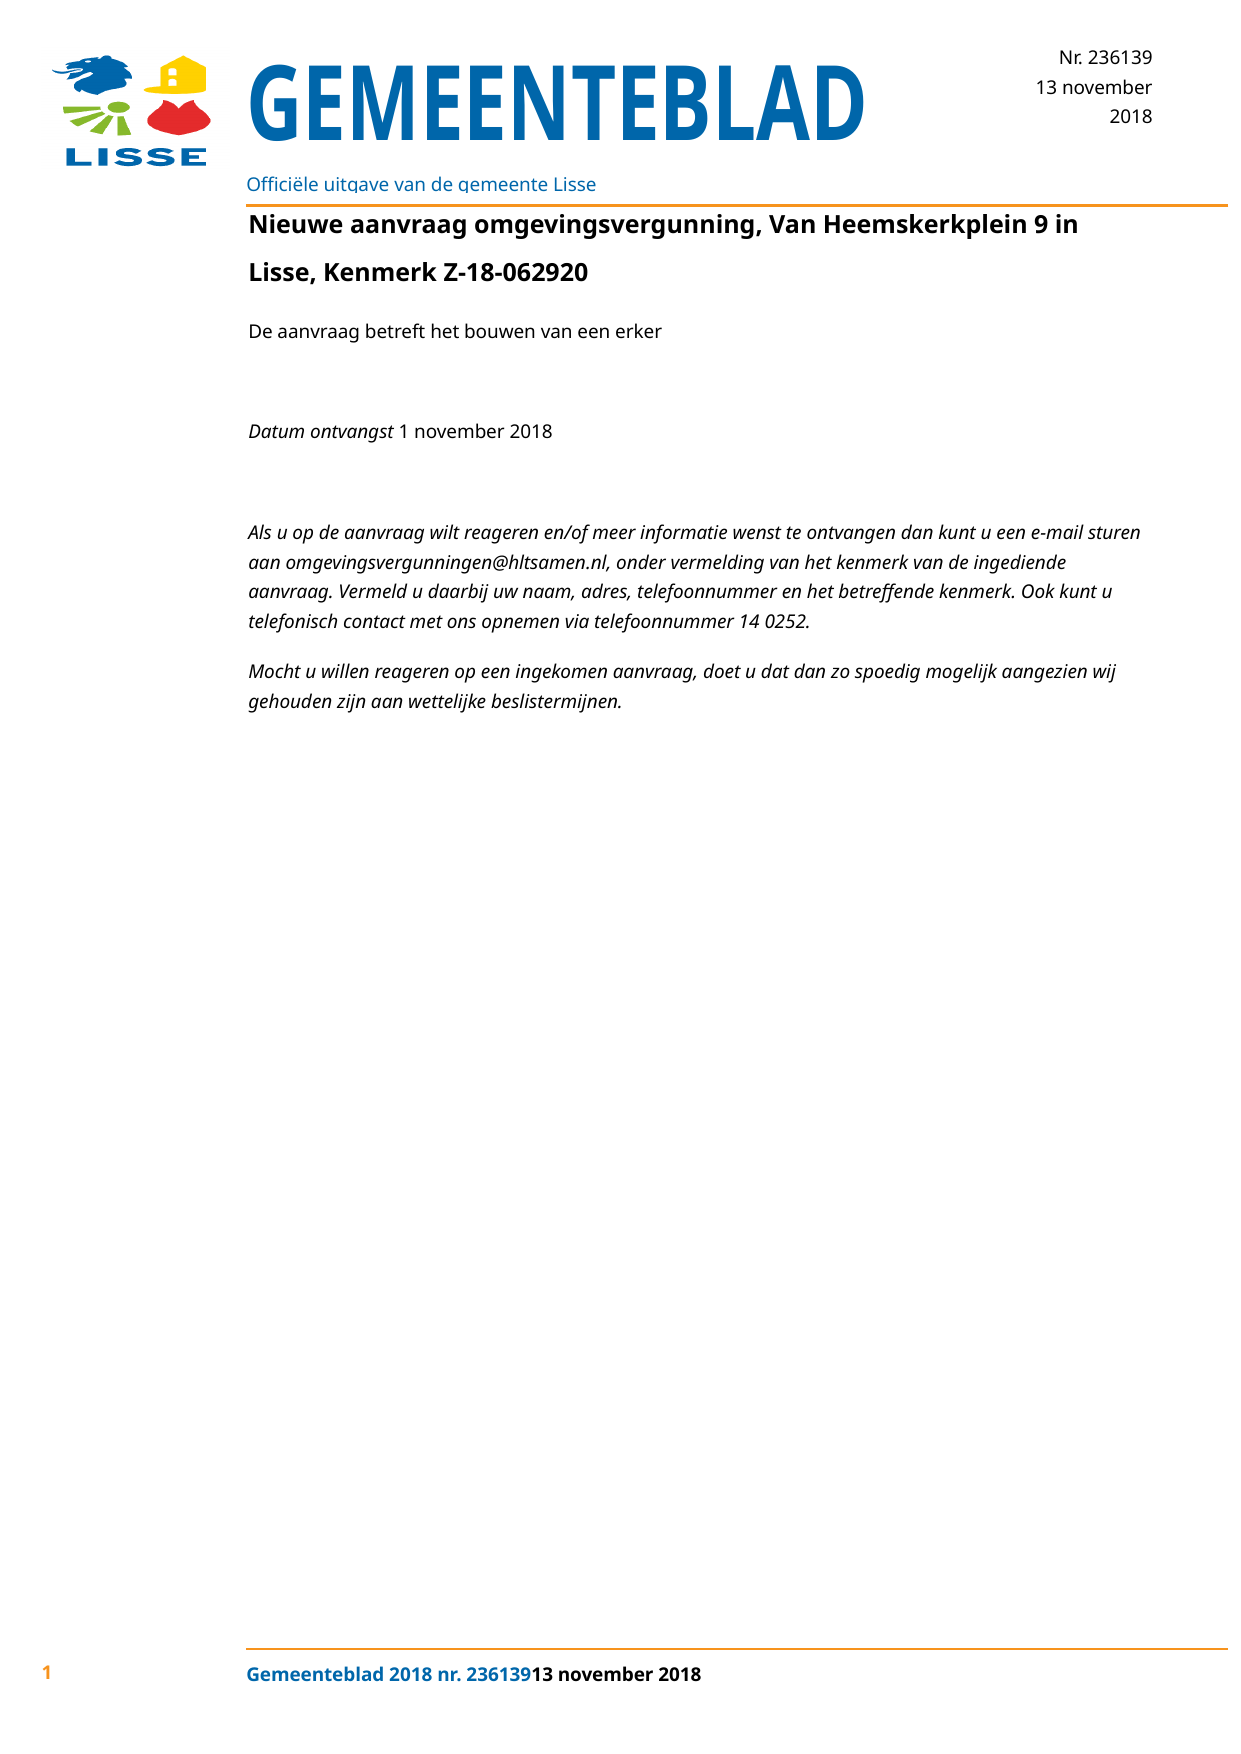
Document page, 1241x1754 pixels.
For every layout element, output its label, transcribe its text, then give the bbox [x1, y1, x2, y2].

text Nieuwe aanvraag omgevingsvergunning, Van Heemskerkplein 9 in Lisse, Kenmerk Z-18-062920 [248, 207, 1152, 288]
text Mocht u willen reageren op een ingekomen aanvraag, doet u dat dan zo spoedig mogelijk aangezien wij gehouden zijn aan wettelijke beslistermijnen. [248, 659, 1152, 714]
text Datum ontvangst 1 november 2018 [248, 419, 1152, 444]
text De aanvraag betreft het bouwen van een erker [248, 318, 1152, 344]
picture [41, 47, 231, 172]
text Als u op de aanvraag wilt reageren en/of meer informatie wenst te ontvangen dan kunt u een e-mail sturen aan omgevingsvergunningen@hltsamen.nl, onder vermelding van het kenmerk van de ingediende aanvraag. Vermeld u daarbij uw naam, adres, telefoonnummer en het betreffende kenmerk. Ook kunt u telefonisch contact met ons opnemen via telefoonnummer 14 0252. [248, 519, 1152, 634]
